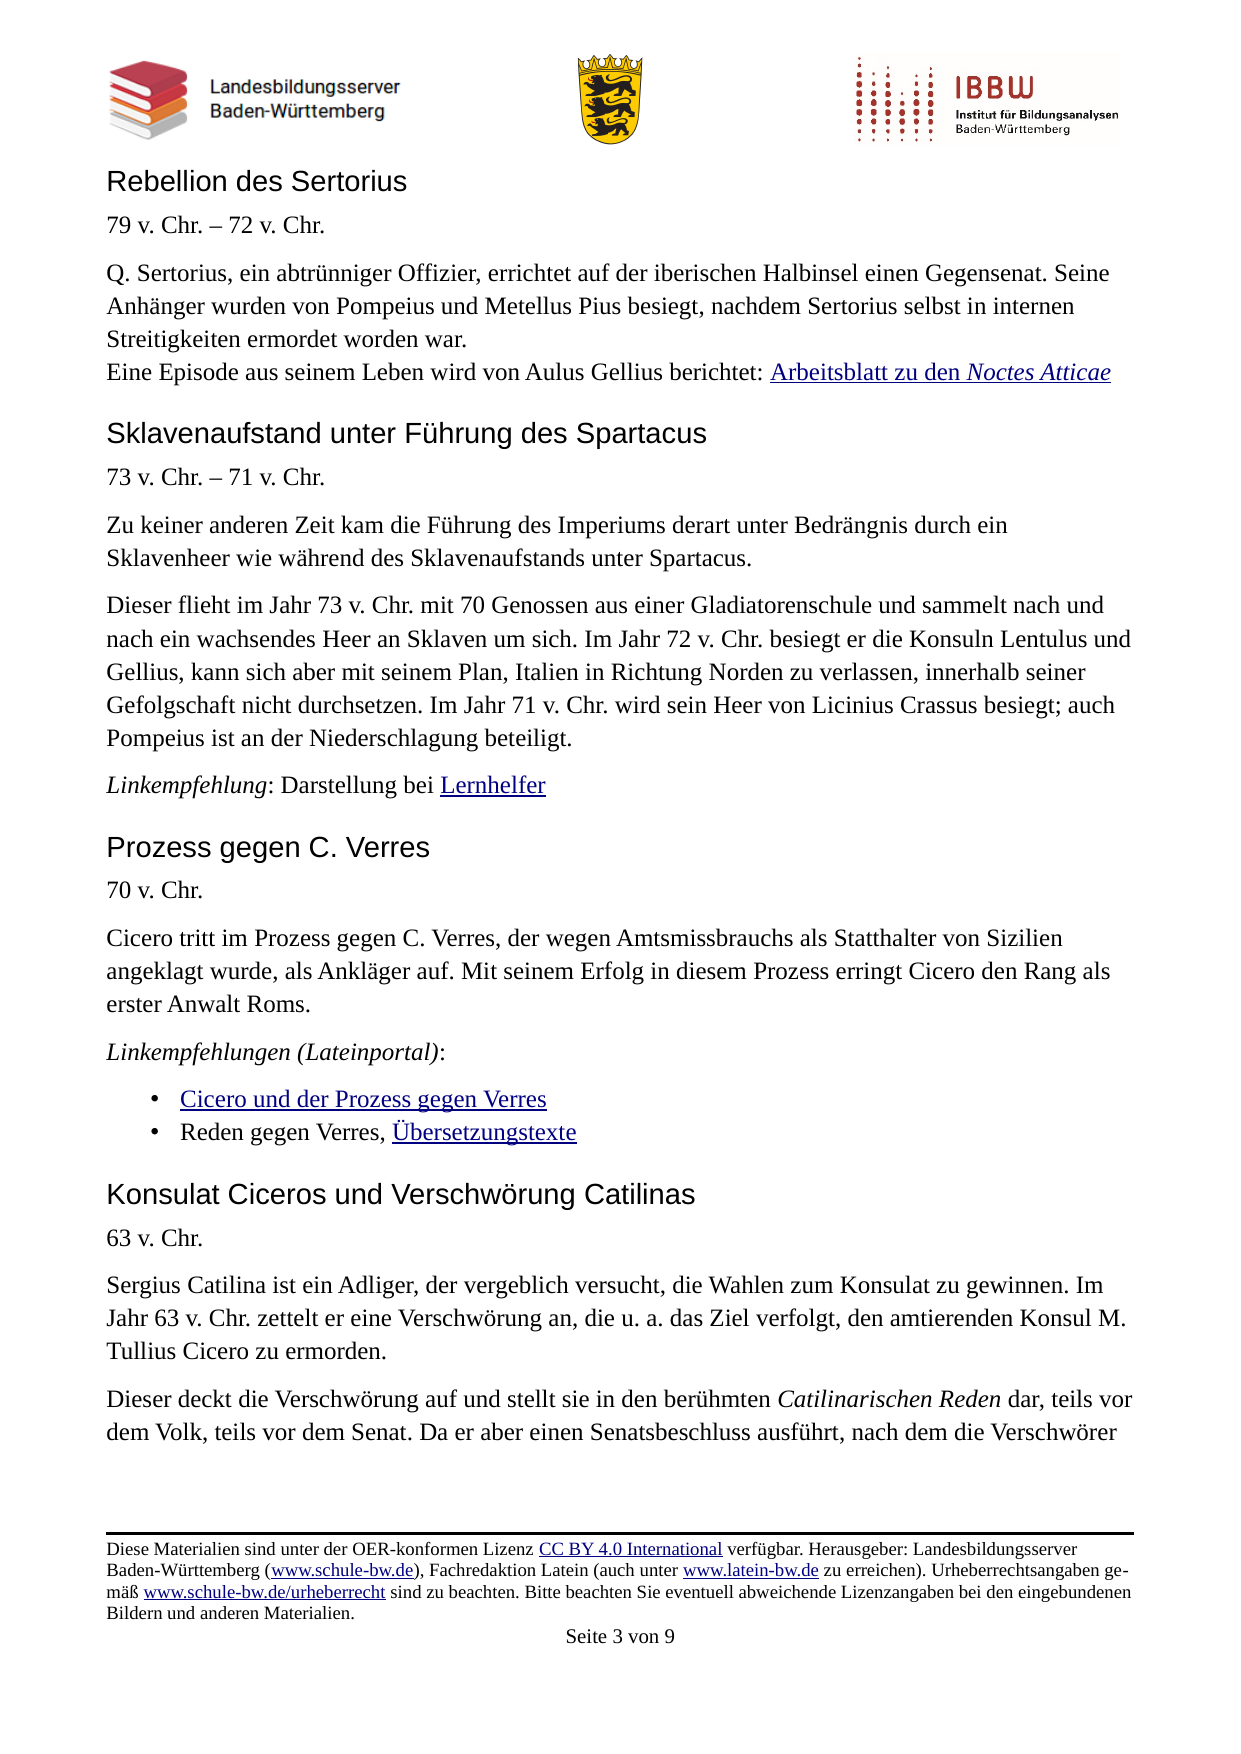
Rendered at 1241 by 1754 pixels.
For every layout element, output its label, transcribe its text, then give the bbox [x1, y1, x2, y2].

text Q. Sertorius, ein abtrünniger Offizier, errichtet auf der iberischen Halbinsel einen Gegensenat. Seine Anhänger wurden von Pompeius und Metellus Pius besiegt, nachdem Sertorius selbst in internen Streitigkeiten ermordet worden war. Eine Episode aus seinem Leben wird von Aulus Gellius berichtet: Arbeitsblatt zu den Noctes Atticae [106, 258, 1134, 386]
text Dieser flieht im Jahr 73 v. Chr. mit 70 Genossen aus einer Gladiatorenschule und sammelt nach und nach ein wachsendes Heer an Sklaven um sich. Im Jahr 72 v. Chr. besiegt er die Konsuln Lentulus und Gellius, kann sich aber mit seinem Plan, Italien in Richtung Norden zu verlassen, innerhalb seiner Gefolgschaft nicht durchsetzen. Im Jahr 71 v. Chr. wird sein Heer von Licinius Crassus besiegt; auch Pompeius ist an der Niederschlagung beteiligt. [106, 591, 1134, 751]
text Dieser deckt die Verschwörung auf und stellt sie in den berühmten Catilinarischen Reden dar, teils vor dem Volk, teils vor dem Senat. Da er aber einen Senatsbeschluss ausführt, nach dem die Verschwörer [106, 1384, 1134, 1446]
text Linkempfehlungen (Lateinportal): [106, 1037, 1134, 1066]
text Cicero tritt im Prozess gegen C. Verres, der wegen Amtsmissbrauchs als Statthalter von Sizilien angeklagt wurde, als Ankläger auf. Mit seinem Erfolg in diesem Prozess erringt Cicero den Rang als erster Anwalt Roms. [106, 923, 1134, 1018]
list Cicero und der Prozess gegen Verres [150, 1084, 1134, 1113]
list Reden gegen Verres, Übersetzungstexte [150, 1117, 1134, 1146]
text 70 v. Chr. [106, 876, 1134, 904]
text 79 v. Chr. – 72 v. Chr. [106, 210, 1134, 239]
text Linkempfehlung: Darstellung bei Lernhelfer [106, 770, 1134, 799]
text 73 v. Chr. – 71 v. Chr. [106, 462, 1134, 491]
subtitle Sklavenaufstand unter Führung des Spartacus [106, 416, 1134, 450]
subtitle Rebellion des Sertorius [106, 164, 1134, 198]
picture [852, 52, 1122, 146]
picture [97, 47, 414, 150]
subtitle Prozess gegen C. Verres [106, 830, 1134, 863]
text Sergius Catilina ist ein Adliger, der vergeblich versucht, die Wahlen zum Konsulat zu gewinnen. Im Jahr 63 v. Chr. zettelt er eine Verschwörung an, die u. a. das Ziel verfolgt, den amtierenden Konsul M. Tullius Cicero zu ermorden. [106, 1270, 1134, 1365]
picture [577, 54, 643, 145]
text Zu keiner anderen Zeit kam die Führung des Imperiums derart unter Bedrängnis durch ein Sklavenheer wie während des Sklavenaufstands unter Spartacus. [106, 510, 1134, 572]
text 63 v. Chr. [106, 1223, 1134, 1252]
subtitle Konsulat Ciceros und Verschwörung Catilinas [106, 1177, 1134, 1210]
